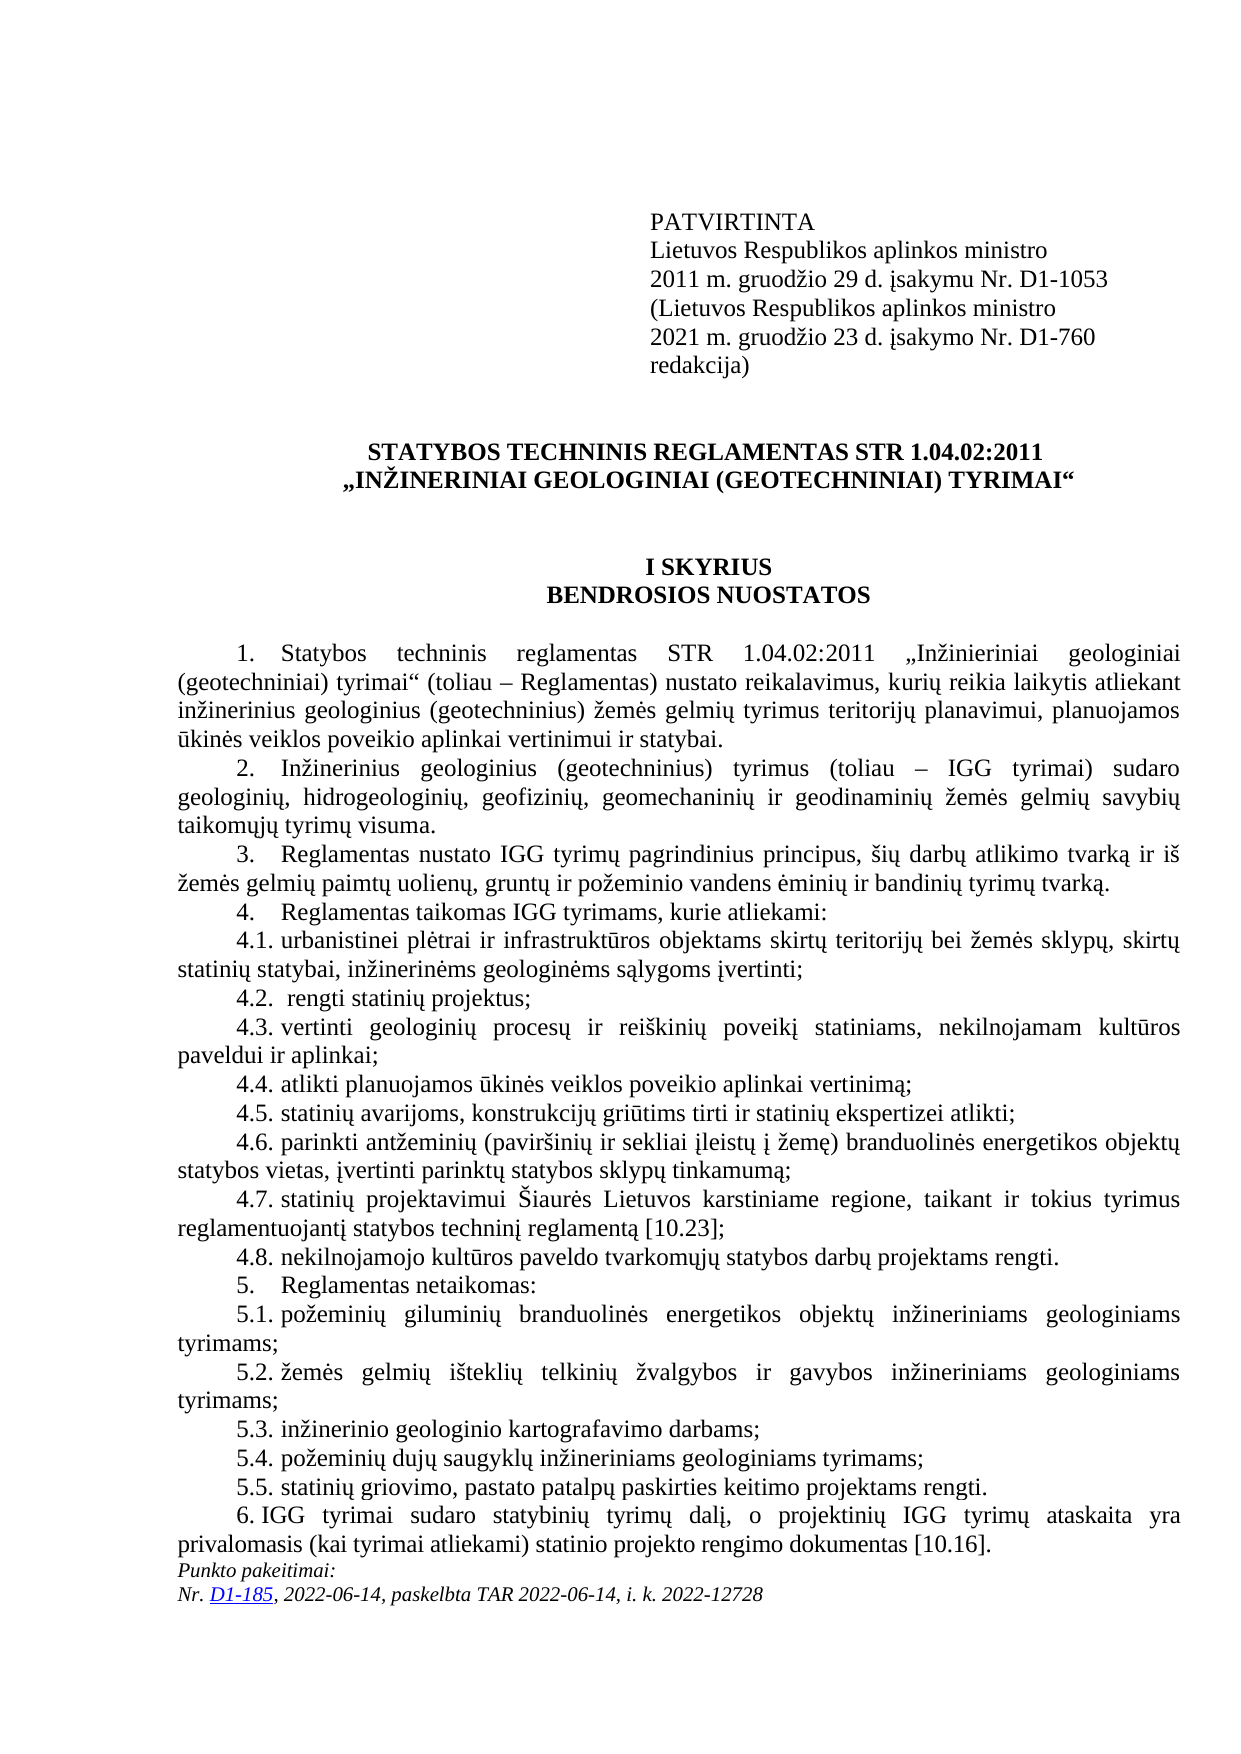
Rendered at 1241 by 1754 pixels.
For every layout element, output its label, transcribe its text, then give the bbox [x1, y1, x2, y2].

text 5.4. požeminių dujų saugyklų inžineriniams geologiniams tyrimams; [177, 1443, 1181, 1472]
text 4.5. statinių avarijoms, konstrukcijų griūtims tirti ir statinių ekspertizei atlikti; [177, 1098, 1181, 1127]
text 4.6. parinkti antžeminių (paviršinių ir sekliai įleistų į žemę) branduolinės energetikos objektų statybos vietas, įvertinti parinktų statybos sklypų tinkamumą; [177, 1127, 1181, 1184]
text 5.5. statinių griovimo, pastato patalpų paskirties keitimo projektams rengti. [177, 1472, 1181, 1500]
text 4.2. rengti statinių projektus; [177, 983, 1181, 1012]
text 5.1. požeminių giluminių branduolinės energetikos objektų inžineriniams geologiniams tyrimams; [177, 1299, 1181, 1357]
text (Lietuvos Respublikos aplinkos ministro [177, 293, 1181, 322]
text redakcija) [177, 350, 1181, 379]
text BENDROSIOS NUOSTATOS [177, 580, 1181, 609]
text 2. Inžinerinius geologinius (geotechninius) tyrimus (toliau – IGG tyrimai) sudaro geologinių, hidrogeologinių, geofizinių, geomechaninių ir geodinaminių žemės gelmių savybių taikomųjų tyrimų visuma. [177, 753, 1181, 839]
text STATYBOS TECHNINIS REGLAMENTAS STR 1.04.02:2011 [177, 437, 1181, 465]
text 1. Statybos techninis reglamentas STR 1.04.02:2011 „Inžinieriniai geologiniai (geotechniniai) tyrimai“ (toliau – Reglamentas) nustato reikalavimus, kurių reikia laikytis atliekant inžinerinius geologinius (geotechninius) žemės gelmių tyrimus teritorijų planavimui, planuojamos ūkinės veiklos poveikio aplinkai vertinimui ir statybai. [177, 638, 1181, 753]
text 4.7. statinių projektavimui Šiaurės Lietuvos karstiniame regione, taikant ir tokius tyrimus reglamentuojantį statybos techninį reglamentą [10.23]; [177, 1184, 1181, 1242]
text I SKYRIUS [177, 552, 1181, 580]
text 2021 m. gruodžio 23 d. įsakymo Nr. D1-760 [177, 322, 1181, 350]
text PATVIRTINTA [177, 207, 1181, 235]
text 4.4. atlikti planuojamos ūkinės veiklos poveikio aplinkai vertinimą; [177, 1069, 1181, 1098]
text 3. Reglamentas nustato IGG tyrimų pagrindinius principus, šių darbų atlikimo tvarką ir iš žemės gelmių paimtų uolienų, gruntų ir požeminio vandens ėminių ir bandinių tyrimų tvarką. [177, 839, 1181, 897]
text 5.2. žemės gelmių išteklių telkinių žvalgybos ir gavybos inžineriniams geologiniams tyrimams; [177, 1357, 1181, 1414]
text „INŽINERINIAI GEOLOGINIAI (geotechniniai) TYRIMAI“ [177, 465, 1181, 494]
text Lietuvos Respublikos aplinkos ministro [177, 235, 1181, 264]
text 4.3. vertinti geologinių procesų ir reiškinių poveikį statiniams, nekilnojamam kultūros paveldui ir aplinkai; [177, 1012, 1181, 1069]
text 5. Reglamentas netaikomas: [177, 1270, 1181, 1299]
text Nr. D1-185, 2022-06-14, paskelbta TAR 2022-06-14, i. k. 2022-12728 [177, 1582, 1181, 1606]
text 5.3. inžinerinio geologinio kartografavimo darbams; [177, 1414, 1181, 1443]
text 4.8. nekilnojamojo kultūros paveldo tvarkomųjų statybos darbų projektams rengti. [177, 1242, 1181, 1270]
text Punkto pakeitimai: [177, 1558, 1181, 1582]
text 6. IGG tyrimai sudaro statybinių tyrimų dalį, o projektinių IGG tyrimų ataskaita yra privalomasis (kai tyrimai atliekami) statinio projekto rengimo dokumentas [10.16]. [177, 1500, 1181, 1558]
text 2011 m. gruodžio 29 d. įsakymu Nr. D1-1053 [177, 264, 1181, 293]
text 4.1. urbanistinei plėtrai ir infrastruktūros objektams skirtų teritorijų bei žemės sklypų, skirtų statinių statybai, inžinerinėms geologinėms sąlygoms įvertinti; [177, 925, 1181, 983]
text 4. Reglamentas taikomas IGG tyrimams, kurie atliekami: [177, 897, 1181, 925]
